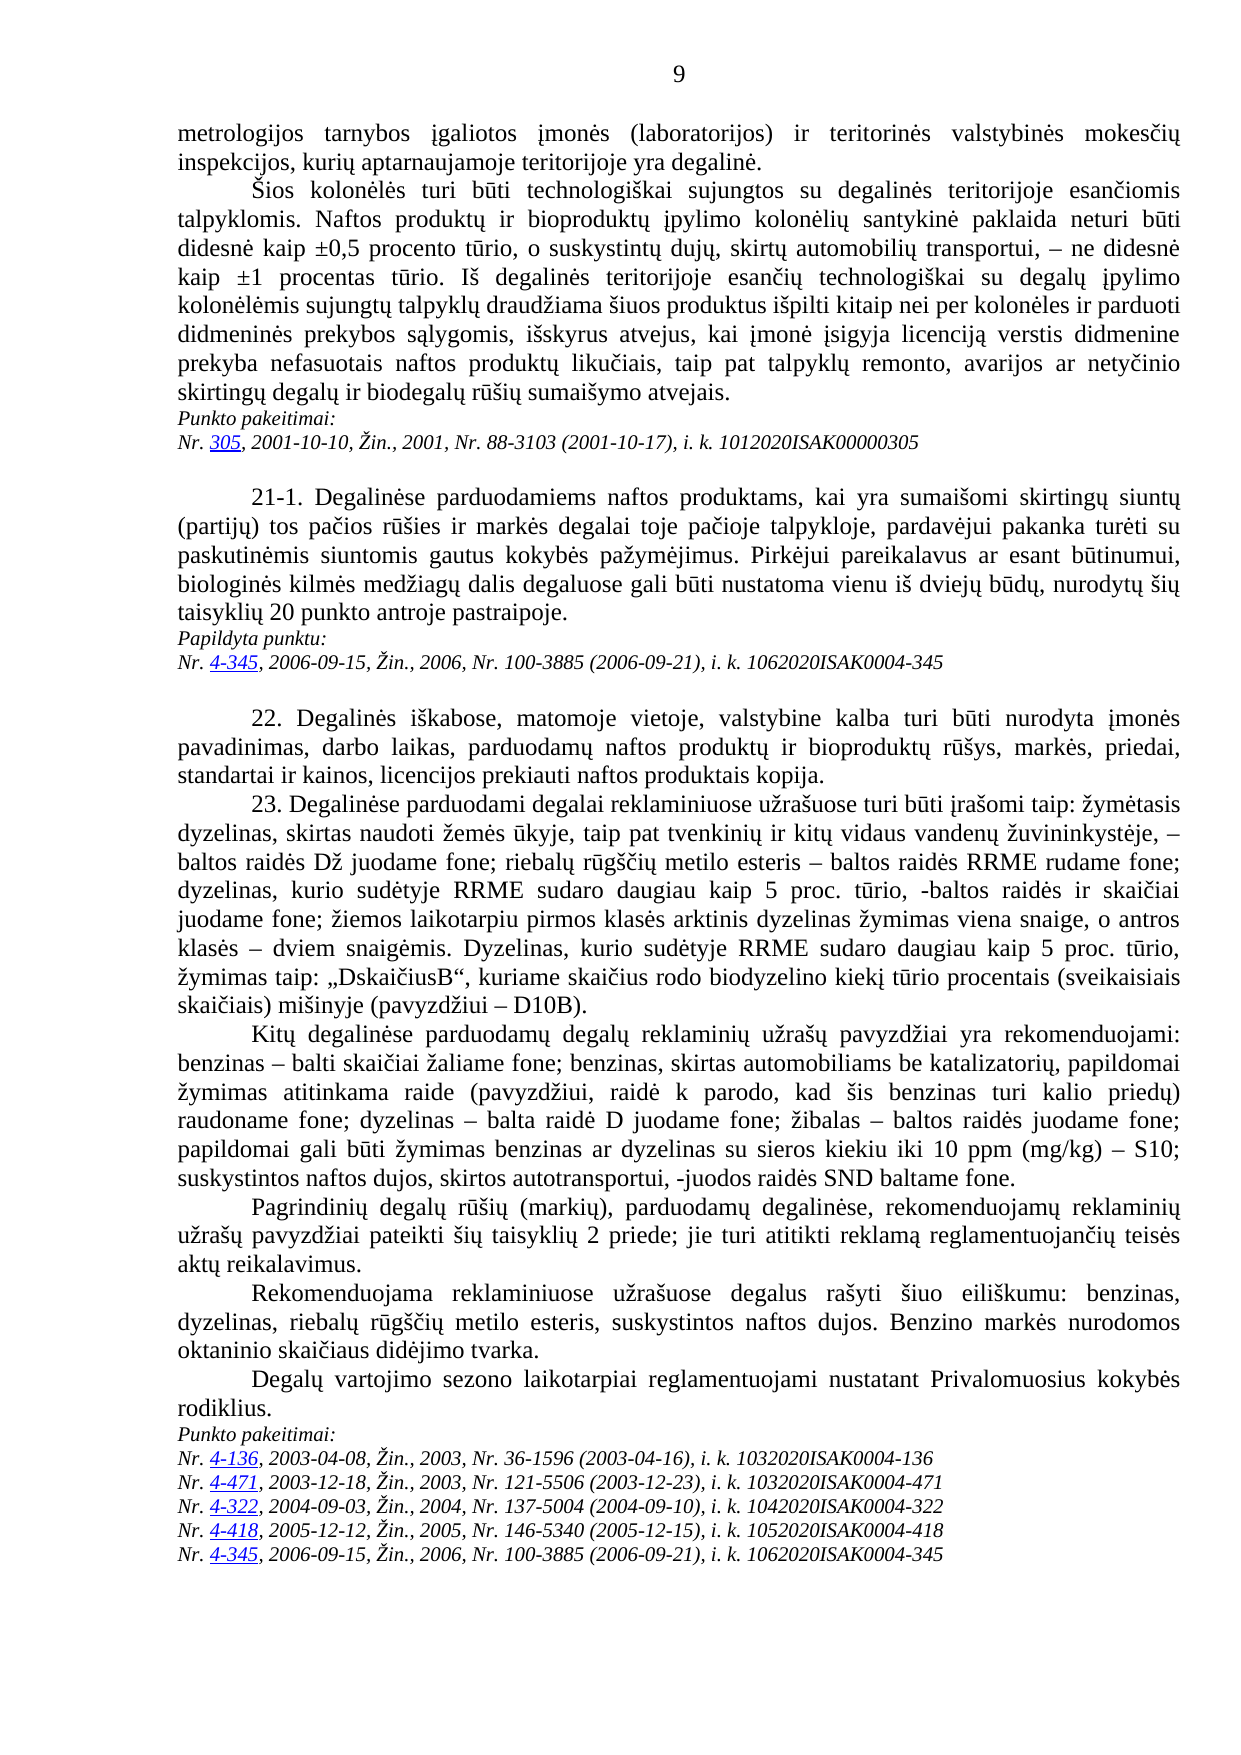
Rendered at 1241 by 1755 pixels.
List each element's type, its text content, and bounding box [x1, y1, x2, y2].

text Degalų vartojimo sezono laikotarpiai reglamentuojami nustatant Privalomuosius kokybės rodiklius. [177, 1364, 1181, 1422]
text Pagrindinių degalų rūšių (markių), parduodamų degalinėse, rekomenduojamų reklaminių užrašų pavyzdžiai pateikti šių taisyklių 2 priede; jie turi atitikti reklamą reglamentuojančių teisės aktų reikalavimus. [177, 1192, 1181, 1278]
text Nr. 4-418, 2005-12-12, Žin., 2005, Nr. 146-5340 (2005-12-15), i. k. 1052020ISAK0004-418 [177, 1518, 1181, 1542]
text Kitų degalinėse parduodamų degalų reklaminių užrašų pavyzdžiai yra rekomenduojami: benzinas – balti skaičiai žaliame fone; benzinas, skirtas automobiliams be katalizatorių, papildomai žymimas atitinkama raide (pavyzdžiui, raidė k parodo, kad šis benzinas turi kalio priedų) raudoname fone; dyzelinas – balta raidė D juodame fone; žibalas – baltos raidės juodame fone; papildomai gali būti žymimas benzinas ar dyzelinas su sieros kiekiu iki 10 ppm (mg/kg) – S10; suskystintos naftos dujos, skirtos autotransportui, -juodos raidės SND baltame fone. [177, 1019, 1181, 1192]
text metrologijos tarnybos įgaliotos įmonės (laboratorijos) ir teritorinės valstybinės mokesčių inspekcijos, kurių aptarnaujamoje teritorijoje yra degalinė. [177, 118, 1181, 176]
text Nr. 4-471, 2003-12-18, Žin., 2003, Nr. 121-5506 (2003-12-23), i. k. 1032020ISAK0004-471 [177, 1470, 1181, 1494]
text Punkto pakeitimai: [177, 406, 1181, 430]
text Nr. 4-136, 2003-04-08, Žin., 2003, Nr. 36-1596 (2003-04-16), i. k. 1032020ISAK0004-136 [177, 1446, 1181, 1470]
text 22. Degalinės iškabose, matomoje vietoje, valstybine kalba turi būti nurodyta įmonės pavadinimas, darbo laikas, parduodamų naftos produktų ir bioproduktų rūšys, markės, priedai, standartai ir kainos, licencijos prekiauti naftos produktais kopija. [177, 703, 1181, 789]
text Nr. 4-322, 2004-09-03, Žin., 2004, Nr. 137-5004 (2004-09-10), i. k. 1042020ISAK0004-322 [177, 1494, 1181, 1518]
text Nr. 4-345, 2006-09-15, Žin., 2006, Nr. 100-3885 (2006-09-21), i. k. 1062020ISAK0004-345 [177, 1542, 1181, 1566]
text 23. Degalinėse parduodami degalai reklaminiuose užrašuose turi būti įrašomi taip: žymėtasis dyzelinas, skirtas naudoti žemės ūkyje, taip pat tvenkinių ir kitų vidaus vandenų žuvininkystėje, – baltos raidės Dž juodame fone; riebalų rūgščių metilo esteris – baltos raidės RRME rudame fone; dyzelinas, kurio sudėtyje RRME sudaro daugiau kaip 5 proc. tūrio, -baltos raidės ir skaičiai juodame fone; žiemos laikotarpiu pirmos klasės arktinis dyzelinas žymimas viena snaige, o antros klasės – dviem snaigėmis. Dyzelinas, kurio sudėtyje RRME sudaro daugiau kaip 5 proc. tūrio, žymimas taip: „DskaičiusB“, kuriame skaičius rodo biodyzelino kiekį tūrio procentais (sveikaisiais skaičiais) mišinyje (pavyzdžiui – D10B). [177, 789, 1181, 1019]
text Nr. 305, 2001-10-10, Žin., 2001, Nr. 88-3103 (2001-10-17), i. k. 1012020ISAK00000305 [177, 430, 1181, 454]
text Papildyta punktu: [177, 626, 1181, 650]
text Rekomenduojama reklaminiuose užrašuose degalus rašyti šiuo eiliškumu: benzinas, dyzelinas, riebalų rūgščių metilo esteris, suskystintos naftos dujos. Benzino markės nurodomos oktaninio skaičiaus didėjimo tvarka. [177, 1278, 1181, 1364]
text Šios kolonėlės turi būti technologiškai sujungtos su degalinės teritorijoje esančiomis talpyklomis. Naftos produktų ir bioproduktų įpylimo kolonėlių santykinė paklaida neturi būti didesnė kaip ±0,5 procento tūrio, o suskystintų dujų, skirtų automobilių transportui, – ne didesnė kaip ±1 procentas tūrio. Iš degalinės teritorijoje esančių technologiškai su degalų įpylimo kolonėlėmis sujungtų talpyklų draudžiama šiuos produktus išpilti kitaip nei per kolonėles ir parduoti didmeninės prekybos sąlygomis, išskyrus atvejus, kai įmonė įsigyja licenciją verstis didmenine prekyba nefasuotais naftos produktų likučiais, taip pat talpyklų remonto, avarijos ar netyčinio skirtingų degalų ir biodegalų rūšių sumaišymo atvejais. [177, 176, 1181, 406]
text 21-1. Degalinėse parduodamiems naftos produktams, kai yra sumaišomi skirtingų siuntų (partijų) tos pačios rūšies ir markės degalai toje pačioje talpykloje, pardavėjui pakanka turėti su paskutinėmis siuntomis gautus kokybės pažymėjimus. Pirkėjui pareikalavus ar esant būtinumui, biologinės kilmės medžiagų dalis degaluose gali būti nustatoma vienu iš dviejų būdų, nurodytų šių taisyklių 20 punkto antroje pastraipoje. [177, 482, 1181, 626]
text Punkto pakeitimai: [177, 1422, 1181, 1446]
text Nr. 4-345, 2006-09-15, Žin., 2006, Nr. 100-3885 (2006-09-21), i. k. 1062020ISAK0004-345 [177, 650, 1181, 674]
